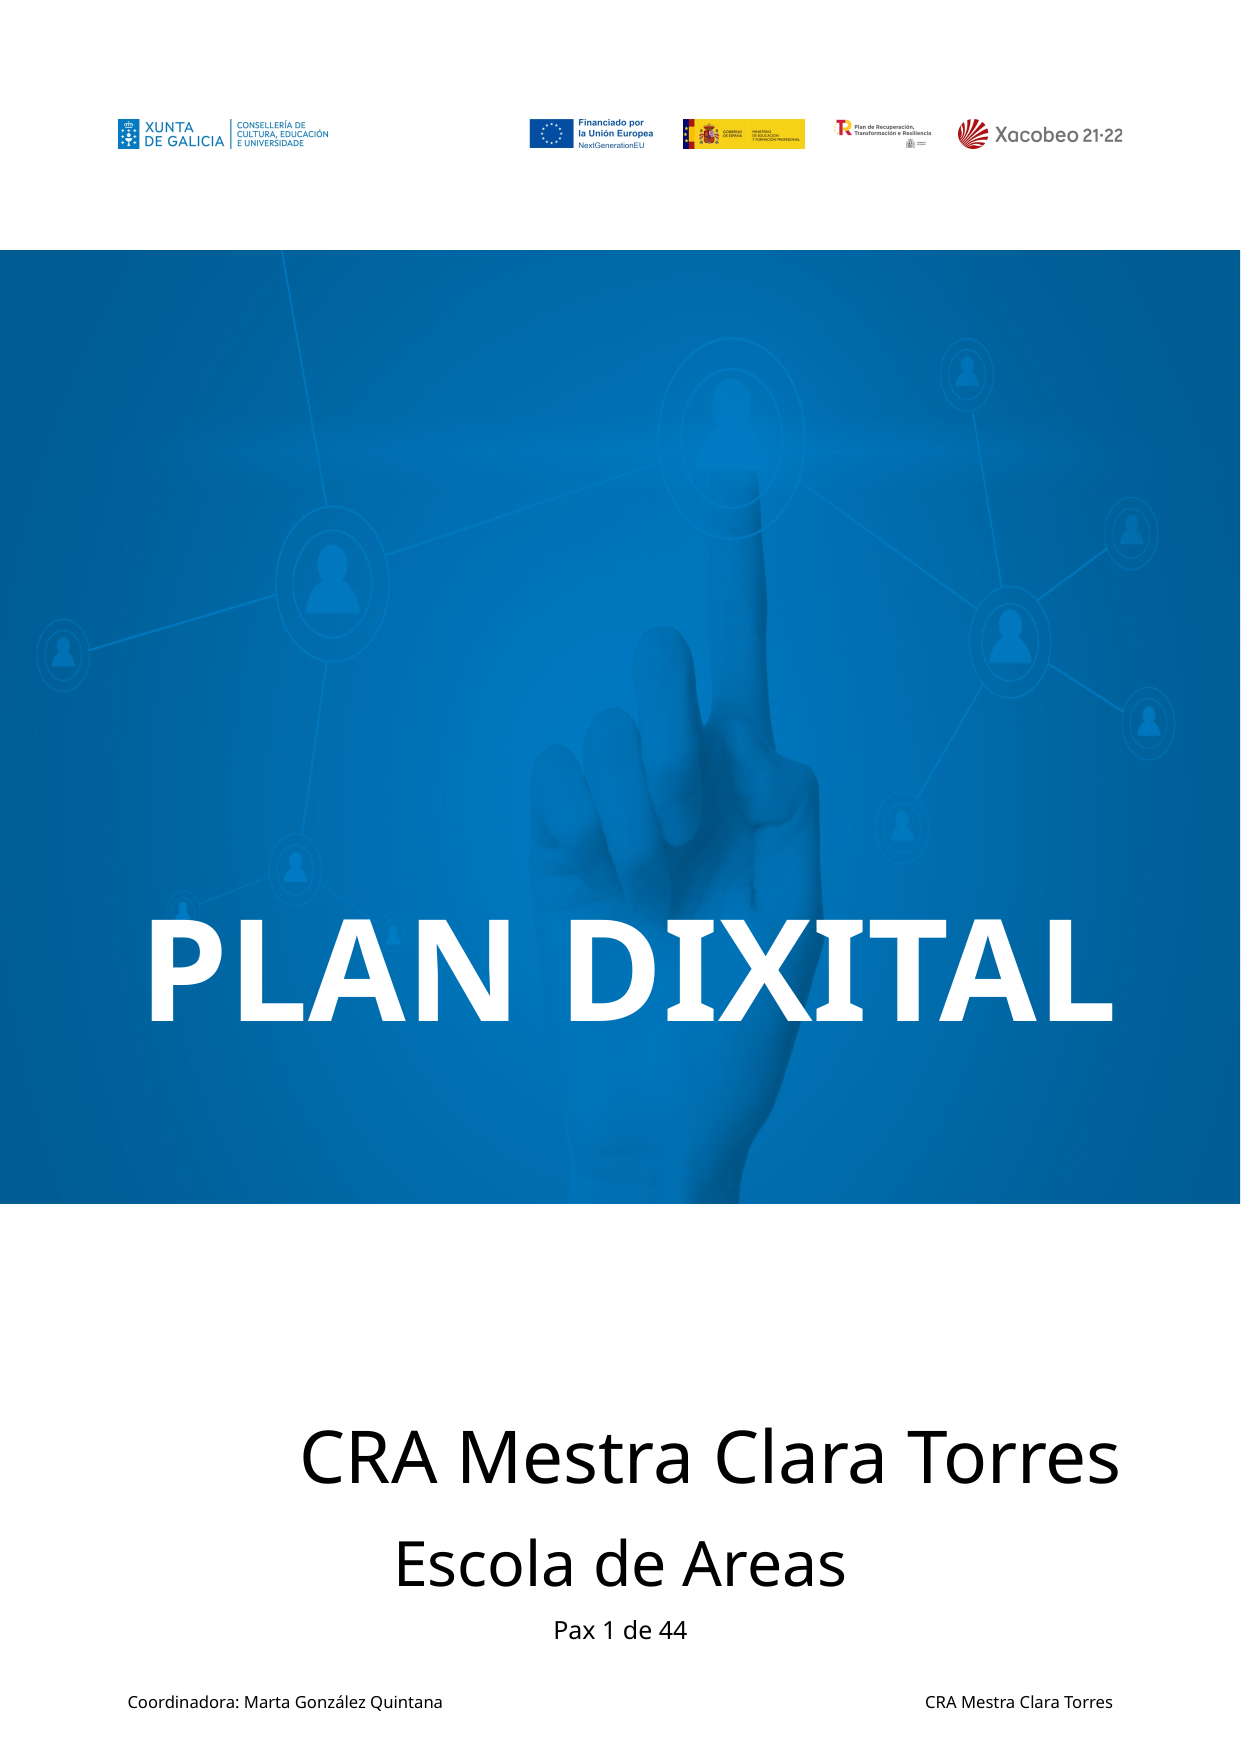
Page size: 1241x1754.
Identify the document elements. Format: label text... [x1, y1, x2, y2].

text CRA Mestra Clara Torres [118, 1406, 1122, 1505]
text PLAN DIXITAL [139, 870, 1122, 1063]
text Escola de Areas [118, 1520, 1122, 1605]
picture [118, 118, 1123, 149]
picture [0, 250, 1241, 1204]
